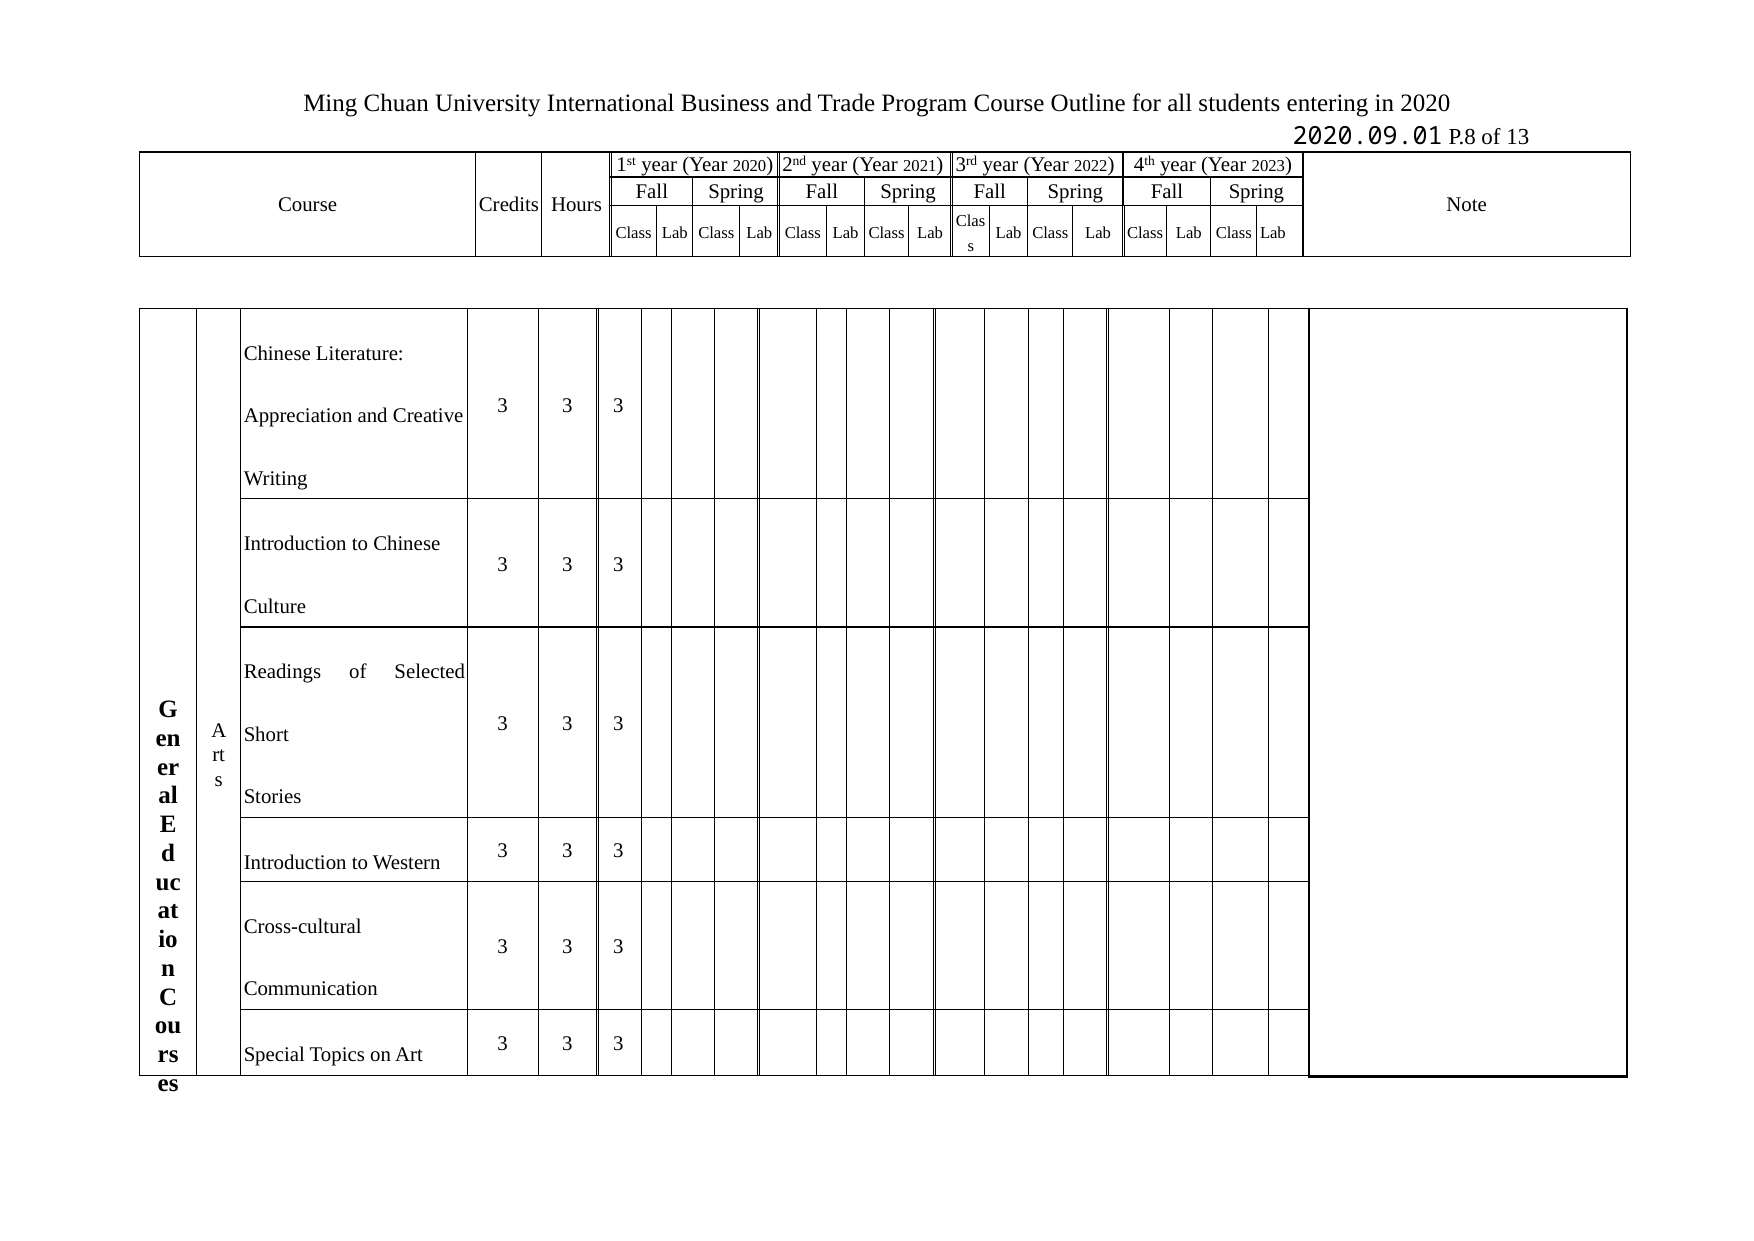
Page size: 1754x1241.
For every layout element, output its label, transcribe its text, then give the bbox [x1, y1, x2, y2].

table_cell [715, 882, 757, 1009]
table_cell [817, 818, 846, 881]
table_cell [890, 882, 933, 1009]
table_cell [1628, 881, 1634, 1009]
table_cell [1109, 882, 1169, 1009]
table_cell [1029, 309, 1063, 498]
table_cell [1213, 499, 1268, 626]
table_cell [642, 1010, 671, 1074]
table_cell [985, 628, 1028, 817]
table_cell [890, 309, 933, 498]
table_cell [1269, 628, 1308, 817]
table_cell [817, 499, 846, 626]
table_cell [985, 1010, 1028, 1074]
table_cell 3 [599, 499, 641, 626]
table_cell [1628, 1009, 1634, 1074]
table_cell 3 [468, 818, 538, 881]
table_cell [715, 309, 757, 498]
table_cell 3 [539, 309, 596, 498]
table_cell [1170, 499, 1212, 626]
table_cell [760, 309, 816, 498]
table_cell [847, 628, 889, 817]
table_cell [985, 882, 1028, 1009]
table_cell [715, 499, 757, 626]
table_cell [1064, 499, 1106, 626]
table_cell [817, 309, 846, 498]
table_cell 3 [468, 628, 538, 817]
table_cell [642, 882, 671, 1009]
table_cell [1213, 309, 1268, 498]
table_cell [847, 818, 889, 881]
table_cell [936, 499, 984, 626]
table_cell [1170, 1010, 1212, 1074]
table_cell Introduction to Chinese Culture [241, 499, 467, 626]
table_cell [817, 1010, 846, 1074]
table_cell [985, 309, 1028, 498]
table_cell Core Required-General Education Courses [140, 309, 196, 1074]
table_cell Introduction to Western Literature [241, 818, 467, 881]
table_cell [672, 628, 714, 817]
table_cell [715, 628, 757, 817]
table_cell [672, 818, 714, 881]
table_cell [1109, 499, 1169, 626]
table_cell [760, 882, 816, 1009]
table_cell [890, 628, 933, 817]
table_cell [1213, 818, 1268, 881]
table_cell [1109, 818, 1169, 881]
table_cell 3 [539, 818, 596, 881]
table_cell [1269, 818, 1308, 881]
table_cell 3 [468, 882, 538, 1009]
table_cell [672, 882, 714, 1009]
table_cell [847, 882, 889, 1009]
table_cell [715, 1010, 757, 1074]
table_cell 3 [539, 499, 596, 626]
table_cell [847, 499, 889, 626]
table_cell [642, 499, 671, 626]
table_cell [1029, 882, 1063, 1009]
table_cell 3 [599, 1010, 641, 1074]
table_cell [1170, 309, 1212, 498]
table_cell 3 [599, 882, 641, 1009]
table_cell Chinese Literature: Appreciation and Creative Writing [241, 309, 467, 498]
table_cell [936, 818, 984, 881]
table_cell [985, 818, 1028, 881]
table_cell [817, 628, 846, 817]
table_cell [1064, 1010, 1106, 1074]
table_cell [890, 1010, 933, 1074]
table_cell [672, 309, 714, 498]
table_cell [1064, 818, 1106, 881]
table_cell [817, 882, 846, 1009]
table_cell [1064, 309, 1106, 498]
table_cell [1029, 1010, 1063, 1074]
table_cell [1213, 1010, 1268, 1074]
table_cell [760, 818, 816, 881]
table_cell [847, 1010, 889, 1074]
table_cell [1029, 818, 1063, 881]
table_cell [1628, 308, 1634, 498]
table_cell [642, 628, 671, 817]
table_cell 3 [468, 1010, 538, 1074]
table_cell [847, 309, 889, 498]
table_cell 3 [539, 1010, 596, 1074]
table_cell [1269, 1010, 1308, 1074]
table_cell [715, 818, 757, 881]
table_cell [1213, 882, 1268, 1009]
table_cell [1064, 628, 1106, 817]
table_cell [642, 818, 671, 881]
table_cell [1109, 628, 1169, 817]
table_cell [642, 309, 671, 498]
table_cell [936, 309, 984, 498]
table_cell 3 [539, 628, 596, 817]
table_cell [1269, 499, 1308, 626]
table_cell [1109, 309, 1169, 498]
table_cell 3 [599, 628, 641, 817]
table_cell 3 [468, 499, 538, 626]
table_cell [1269, 882, 1308, 1009]
table_cell [936, 882, 984, 1009]
table_cell [890, 818, 933, 881]
table_cell Cross-cultural Communication [241, 882, 467, 1009]
table_cell 3 [599, 818, 641, 881]
table_cell [760, 1010, 816, 1074]
table_cell [1310, 309, 1626, 1074]
table_cell 3 [539, 882, 596, 1009]
table_cell [672, 1010, 714, 1074]
table_cell [936, 1010, 984, 1074]
table_cell [1029, 499, 1063, 626]
table_cell [890, 499, 933, 626]
table_cell [1628, 498, 1634, 626]
table_cell 3 [468, 309, 538, 498]
table_cell [985, 499, 1028, 626]
table_cell [1628, 626, 1634, 817]
table_cell [672, 499, 714, 626]
table_cell [1213, 628, 1268, 817]
table_cell [1269, 309, 1308, 498]
table_cell [760, 628, 816, 817]
table_cell [760, 499, 816, 626]
table_cell [1628, 817, 1634, 881]
table_cell [1064, 882, 1106, 1009]
table_cell Readings of Selected Short Stories [241, 628, 467, 817]
table_cell [1170, 882, 1212, 1009]
table_cell Special Topics on Art [241, 1010, 467, 1074]
table_cell [1170, 628, 1212, 817]
table_cell [1170, 818, 1212, 881]
table_cell Arts [197, 309, 240, 1074]
table_cell 3 [599, 309, 641, 498]
table_cell [1029, 628, 1063, 817]
table_cell [1109, 1010, 1169, 1074]
table_cell [936, 628, 984, 817]
